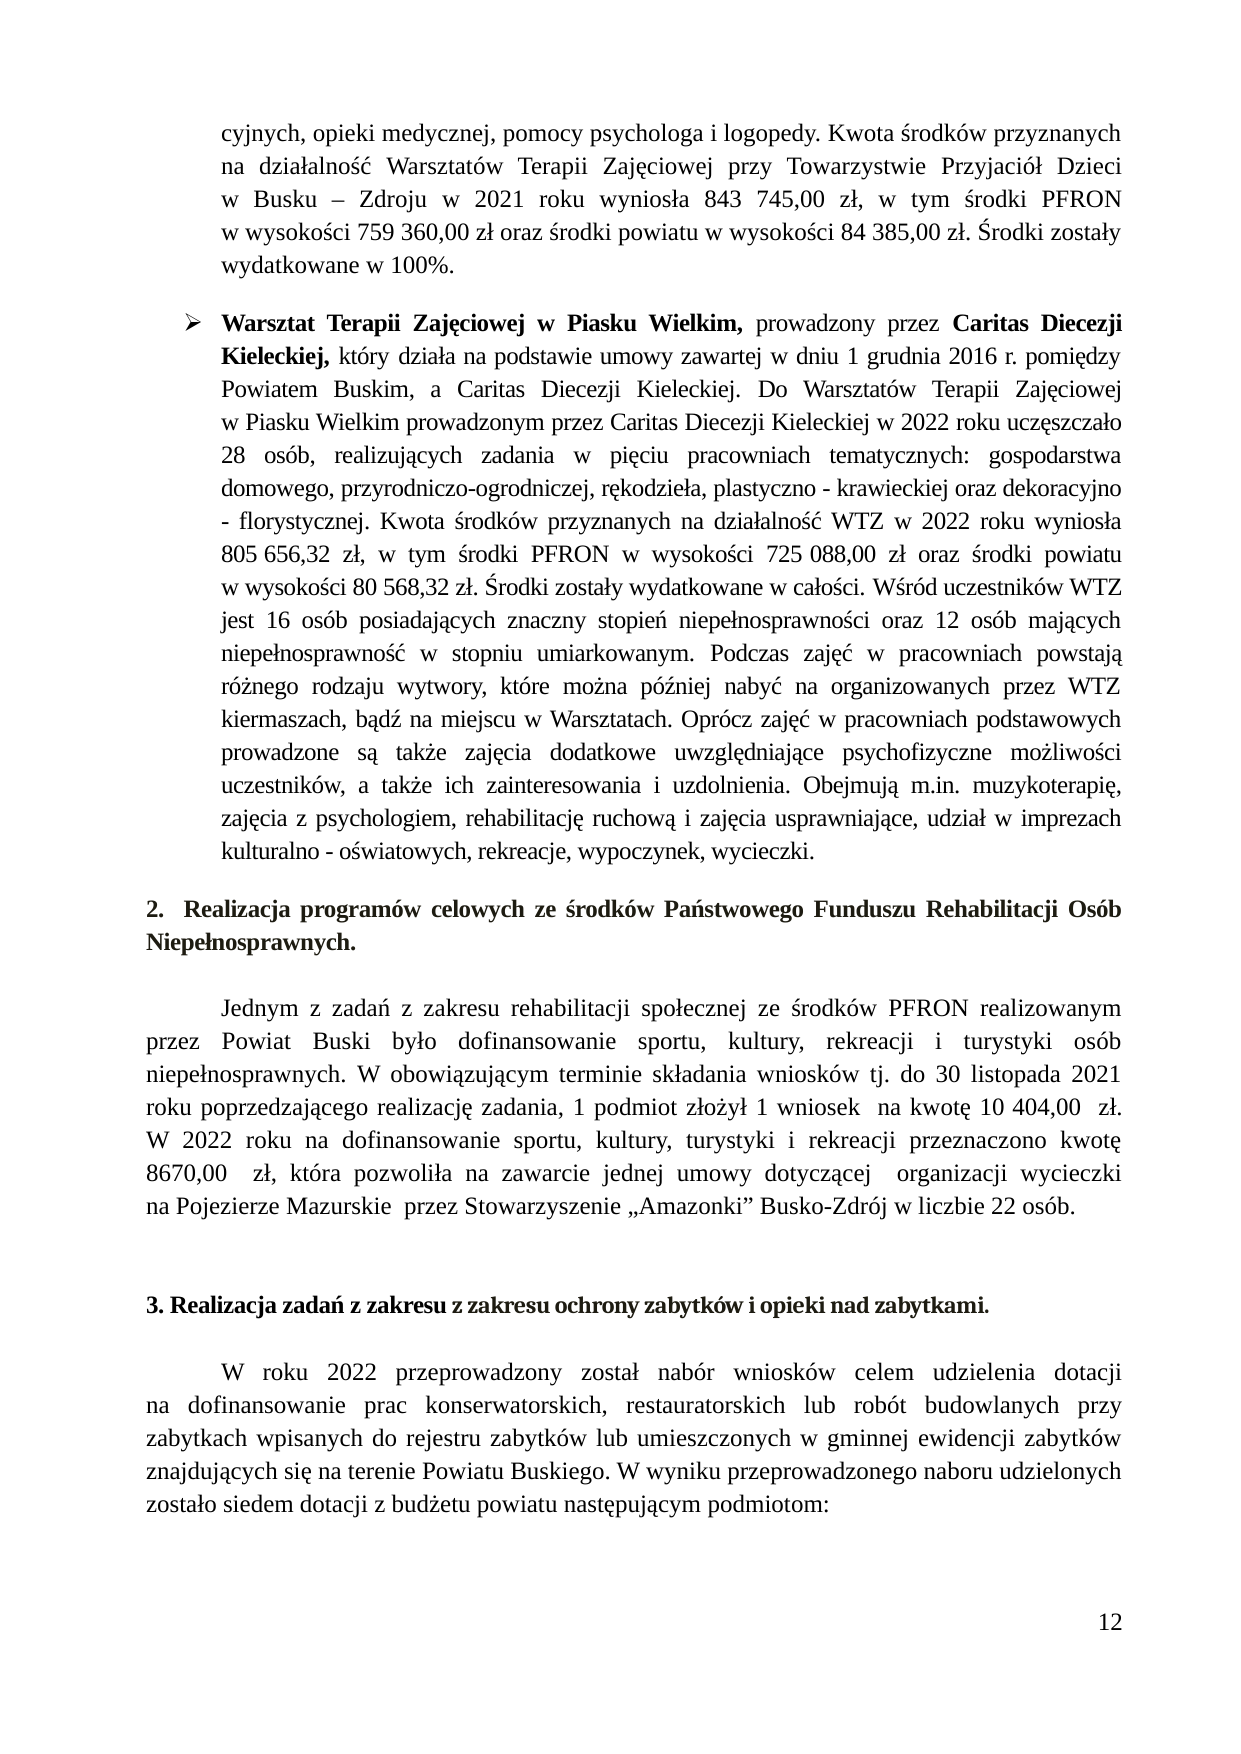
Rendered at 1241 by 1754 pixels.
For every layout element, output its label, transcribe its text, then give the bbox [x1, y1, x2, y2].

list cyjnych, opieki medycznej, pomocy psychologa i logopedy. Kwota środków przyznanych na działalność Warsztatów Terapii Zajęciowej przy Towarzystwie Przyjaciół Dzieci w Busku – Zdroju w 2021 roku wyniosła 843 745,00 zł, w tym środki PFRON w wysokości 759 360,00 zł oraz środki powiatu w wysokości 84 385,00 zł. Środki zostały wydatkowane w 100%. [183, 118, 1122, 279]
text W roku 2022 przeprowadzony został nabór wniosków celem udzielenia dotacji na dofinansowanie prac konserwatorskich, restauratorskich lub robót budowlanych przy zabytkach wpisanych do rejestru zabytków lub umieszczonych w gminnej ewidencji zabytków znajdujących się na terenie Powiatu Buskiego. W wyniku przeprowadzonego naboru udzielonych zostało siedem dotacji z budżetu powiatu następującym podmiotom: [146, 1357, 1122, 1518]
list Warsztat Terapii Zajęciowej w Piasku Wielkim, prowadzony przez Caritas Diecezji Kieleckiej, który działa na podstawie umowy zawartej w dniu 1 grudnia 2016 r. pomiędzy Powiatem Buskim, a Caritas Diecezji Kieleckiej. Do Warsztatów Terapii Zajęciowej w Piasku Wielkim prowadzonym przez Caritas Diecezji Kieleckiej w 2022 roku uczęszczało 28 osób, realizujących zadania w pięciu pracowniach tematycznych: gospodarstwa domowego, przyrodniczo-ogrodniczej, rękodzieła, plastyczno - krawieckiej oraz dekoracyjno - florystycznej. Kwota środków przyznanych na działalność WTZ w 2022 roku wyniosła 805 656,32 zł, w tym środki PFRON w wysokości 725 088,00 zł oraz środki powiatu w wysokości 80 568,32 zł. Środki zostały wydatkowane w całości. Wśród uczestników WTZ jest 16 osób posiadających znaczny stopień niepełnosprawności oraz 12 osób mających niepełnosprawność w stopniu umiarkowanym. Podczas zajęć w pracowniach powstają różnego rodzaju wytwory, które można później nabyć na organizowanych przez WTZ kiermaszach, bądź na miejscu w Warsztatach. Oprócz zajęć w pracowniach podstawowych prowadzone są także zajęcia dodatkowe uwzględniające psychofizyczne możliwości uczestników, a także ich zainteresowania i uzdolnienia. Obejmują m.in. muzykoterapię, zajęcia z psychologiem, rehabilitację ruchową i zajęcia usprawniające, udział w imprezach kulturalno - oświatowych, rekreacje, wypoczynek, wycieczki. [183, 308, 1122, 865]
text 3. Realizacja zadań z zakresu z zakresu ochrony zabytków i opieki nad zabytkami. [146, 1290, 1122, 1320]
text Jednym z zadań z zakresu rehabilitacji społecznej ze środków PFRON realizowanym przez Powiat Buski było dofinansowanie sportu, kultury, rekreacji i turystyki osób niepełnosprawnych. W obowiązującym terminie składania wniosków tj. do 30 listopada 2021 roku poprzedzającego realizację zadania, 1 podmiot złożył 1 wniosek na kwotę 10 404,00 zł. W 2022 roku na dofinansowanie sportu, kultury, turystyki i rekreacji przeznaczono kwotę 8670,00 zł, która pozwoliła na zawarcie jednej umowy dotyczącej organizacji wycieczki na Pojezierze Mazurskie przez Stowarzyszenie „Amazonki” Busko-Zdrój w liczbie 22 osób. [146, 993, 1122, 1220]
text 2. Realizacja programów celowych ze środków Państwowego Funduszu Rehabilitacji Osób Niepełnosprawnych. [146, 894, 1122, 956]
